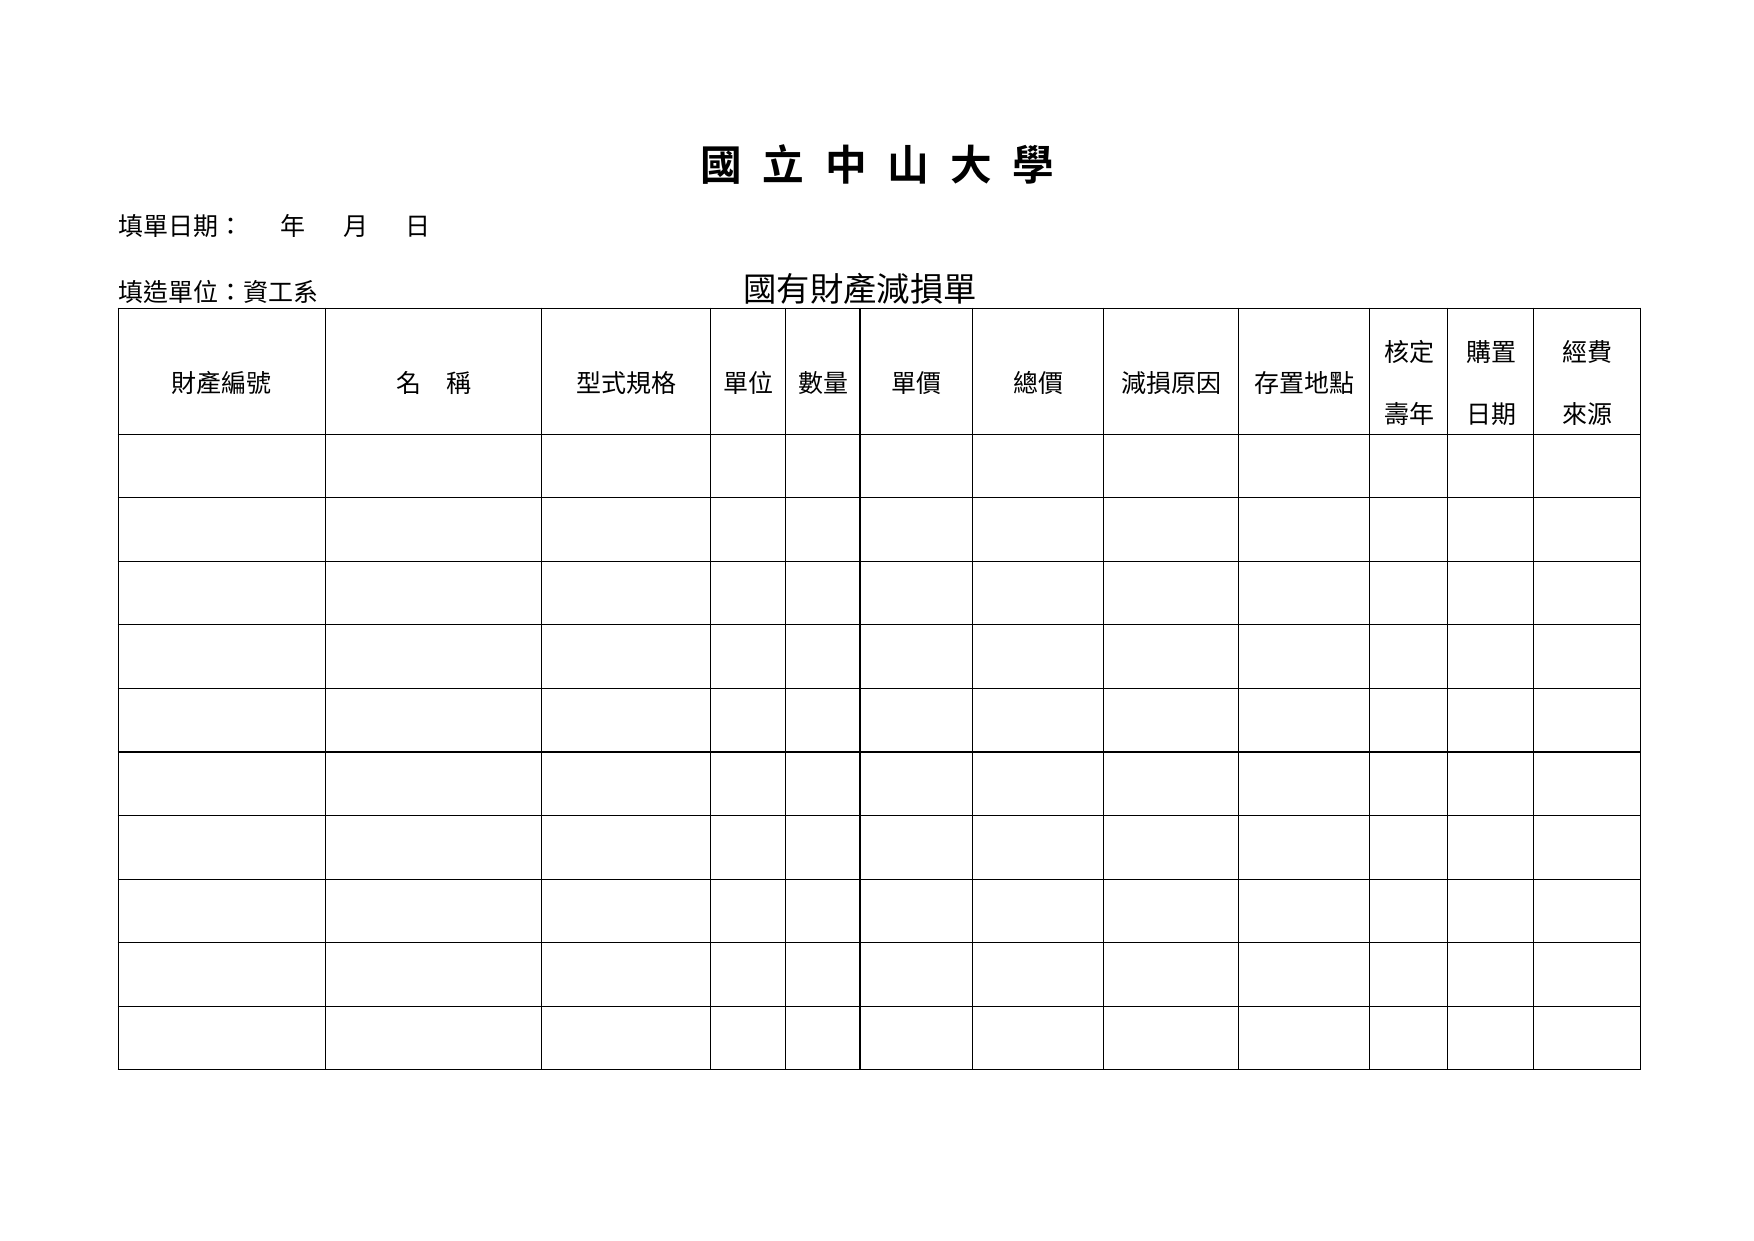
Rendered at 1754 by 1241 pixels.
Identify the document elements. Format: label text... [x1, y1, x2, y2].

table_cell [973, 625, 1103, 688]
table_cell [1370, 753, 1447, 815]
table_cell [1104, 753, 1238, 815]
table_cell [1104, 435, 1238, 497]
table_header 核定壽年 [1370, 309, 1447, 434]
table_cell [711, 562, 785, 624]
table_cell [1448, 1007, 1533, 1069]
table_cell [542, 689, 710, 751]
table_cell [326, 753, 541, 815]
table_cell [119, 753, 325, 815]
table_cell [861, 562, 972, 624]
table_cell [711, 1007, 785, 1069]
table_cell [1239, 1007, 1369, 1069]
table_header 財產編號 [119, 309, 325, 434]
table_cell [326, 1007, 541, 1069]
table_cell [1239, 816, 1369, 878]
table_cell [326, 562, 541, 624]
table_cell [326, 435, 541, 497]
table_cell [973, 435, 1103, 497]
table_cell [1370, 816, 1447, 878]
table_cell [861, 753, 972, 815]
table_header 單價 [861, 309, 972, 434]
table_cell [119, 816, 325, 878]
table_cell [542, 498, 710, 561]
table_cell [1448, 435, 1533, 497]
table_cell [326, 943, 541, 1006]
table_cell [973, 562, 1103, 624]
table_cell [1104, 816, 1238, 878]
table_cell [1534, 435, 1640, 497]
table_cell [1534, 498, 1640, 561]
table_header 總價 [973, 309, 1103, 434]
table_cell [786, 753, 859, 815]
table_cell [1370, 1007, 1447, 1069]
table_cell [711, 498, 785, 561]
table_header 經費 來源 [1534, 309, 1640, 434]
table_cell [1370, 689, 1447, 751]
table_cell [1239, 498, 1369, 561]
table_cell [786, 943, 859, 1006]
table_cell [119, 562, 325, 624]
table_cell [1104, 880, 1238, 942]
table_cell [861, 880, 972, 942]
table_cell [1534, 753, 1640, 815]
table_cell [326, 689, 541, 751]
table_cell [711, 816, 785, 878]
table_cell [711, 753, 785, 815]
table_cell [119, 943, 325, 1006]
table_cell [1104, 943, 1238, 1006]
table_cell [861, 625, 972, 688]
table_cell [1104, 1007, 1238, 1069]
table_cell [326, 625, 541, 688]
table_cell [711, 689, 785, 751]
table_cell [711, 625, 785, 688]
table_cell [1448, 753, 1533, 815]
table_cell [1448, 943, 1533, 1006]
table_header 購置日期 [1448, 309, 1533, 434]
table_cell [973, 943, 1103, 1006]
table_header 數量 [786, 309, 859, 434]
table_cell [326, 880, 541, 942]
table_header 單位 [711, 309, 785, 434]
table_cell [326, 816, 541, 878]
table_cell [973, 753, 1103, 815]
table_cell [326, 498, 541, 561]
table_cell [1370, 625, 1447, 688]
table_cell [1448, 498, 1533, 561]
table_cell [1239, 753, 1369, 815]
table_cell [1370, 943, 1447, 1006]
table_cell [1370, 498, 1447, 561]
table_cell [1104, 498, 1238, 561]
table_cell [786, 498, 859, 561]
table_cell [1104, 689, 1238, 751]
table_cell [1239, 562, 1369, 624]
table_cell [1448, 816, 1533, 878]
table_cell [119, 625, 325, 688]
table_cell [542, 562, 710, 624]
table_cell [1370, 562, 1447, 624]
table_cell [711, 943, 785, 1006]
table_cell [1534, 816, 1640, 878]
table_cell [861, 498, 972, 561]
text 填單日期： 年 月 日 [118, 183, 1636, 245]
table_cell [711, 880, 785, 942]
table_cell [861, 1007, 972, 1069]
table_cell [1448, 689, 1533, 751]
table_cell [861, 943, 972, 1006]
table_cell [542, 1007, 710, 1069]
table_cell [861, 689, 972, 751]
table_cell [711, 435, 785, 497]
table_cell [1104, 562, 1238, 624]
table_cell [1534, 562, 1640, 624]
table_cell [119, 1007, 325, 1069]
table_cell [1534, 880, 1640, 942]
text 國 立 中 山 大 學 [118, 120, 1636, 183]
table_cell [786, 1007, 859, 1069]
table_cell [786, 816, 859, 878]
table_cell [1239, 435, 1369, 497]
table_cell [542, 880, 710, 942]
table_cell [1448, 880, 1533, 942]
table_cell [542, 435, 710, 497]
table_cell [1239, 625, 1369, 688]
table_cell [786, 625, 859, 688]
table_cell [786, 689, 859, 751]
table_cell [1370, 880, 1447, 942]
table_cell [119, 435, 325, 497]
table_cell [119, 880, 325, 942]
table_cell [1448, 625, 1533, 688]
table_cell [119, 689, 325, 751]
table_cell [542, 625, 710, 688]
table_cell [1534, 625, 1640, 688]
table_cell [1534, 943, 1640, 1006]
table_header 存置地點 [1239, 309, 1369, 434]
table_cell [973, 880, 1103, 942]
table_header 減損原因 [1104, 309, 1238, 434]
table_cell [861, 816, 972, 878]
text 填造單位：資工系 國有財產減損單 [118, 245, 1636, 308]
table_cell [1104, 625, 1238, 688]
table_header 型式規格 [542, 309, 710, 434]
table_cell [1448, 562, 1533, 624]
table_cell [119, 498, 325, 561]
table_cell [973, 498, 1103, 561]
table_cell [542, 943, 710, 1006]
table_header 名 稱 [326, 309, 541, 434]
table_cell [973, 689, 1103, 751]
table_cell [786, 435, 859, 497]
table_cell [1534, 689, 1640, 751]
table_cell [786, 562, 859, 624]
table_cell [1239, 943, 1369, 1006]
table_cell [861, 435, 972, 497]
table_cell [1370, 435, 1447, 497]
table_cell [542, 816, 710, 878]
table_cell [786, 880, 859, 942]
table_cell [1239, 689, 1369, 751]
table_cell [542, 753, 710, 815]
table_cell [1239, 880, 1369, 942]
table_cell [973, 1007, 1103, 1069]
table_cell [973, 816, 1103, 878]
table_cell [1534, 1007, 1640, 1069]
